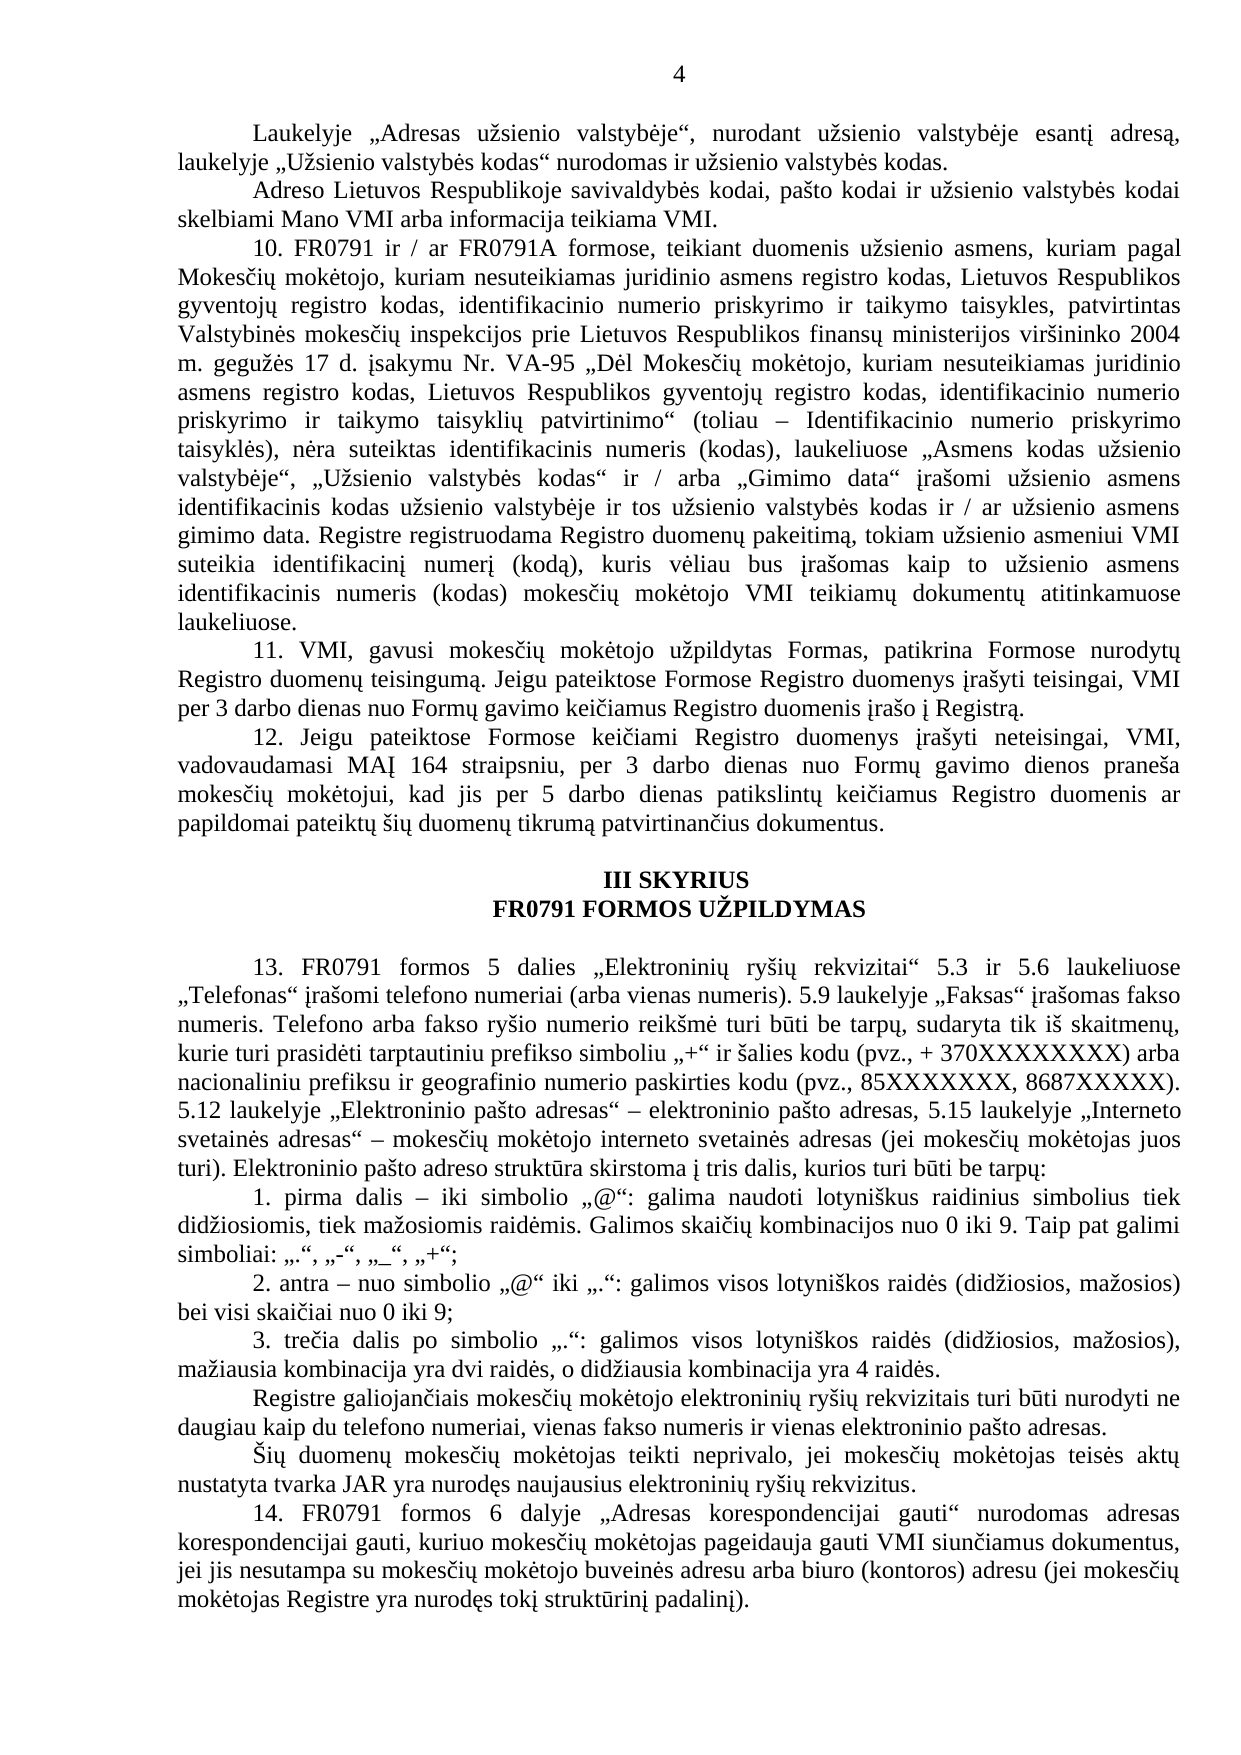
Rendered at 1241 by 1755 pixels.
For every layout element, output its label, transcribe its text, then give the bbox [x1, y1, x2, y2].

text Laukelyje „Adresas užsienio valstybėje“, nurodant užsienio valstybėje esantį adresą, laukelyje „Užsienio valstybės kodas“ nurodomas ir užsienio valstybės kodas. [177, 118, 1181, 176]
text 12. Jeigu pateiktose Formose keičiami Registro duomenys įrašyti neteisingai, VMI, vadovaudamasi MAĮ 164 straipsniu, per 3 darbo dienas nuo Formų gavimo dienos praneša mokesčių mokėtojui, kad jis per 5 darbo dienas patikslintų keičiamus Registro duomenis ar papildomai pateiktų šių duomenų tikrumą patvirtinančius dokumentus. [177, 722, 1181, 837]
text Adreso Lietuvos Respublikoje savivaldybės kodai, pašto kodai ir užsienio valstybės kodai skelbiami Mano VMI arba informacija teikiama VMI. [177, 176, 1181, 233]
text 11. VMI, gavusi mokesčių mokėtojo užpildytas Formas, patikrina Formose nurodytų Registro duomenų teisingumą. Jeigu pateiktose Formose Registro duomenys įrašyti teisingai, VMI per 3 darbo dienas nuo Formų gavimo keičiamus Registro duomenis įrašo į Registrą. [177, 636, 1181, 722]
text 14. FR0791 formos 6 dalyje „Adresas korespondencijai gauti“ nurodomas adresas korespondencijai gauti, kuriuo mokesčių mokėtojas pageidauja gauti VMI siunčiamus dokumentus, jei jis nesutampa su mokesčių mokėtojo buveinės adresu arba biuro (kontoros) adresu (jei mokesčių mokėtojas Registre yra nurodęs tokį struktūrinį padalinį). [177, 1498, 1181, 1613]
text 3. trečia dalis po simbolio „.“: galimos visos lotyniškos raidės (didžiosios, mažosios), mažiausia kombinacija yra dvi raidės, o didžiausia kombinacija yra 4 raidės. [177, 1326, 1181, 1383]
text 2. antra – nuo simbolio „@“ iki „.“: galimos visos lotyniškos raidės (didžiosios, mažosios) bei visi skaičiai nuo 0 iki 9; [177, 1268, 1181, 1326]
text 1. pirma dalis – iki simbolio „@“: galima naudoti lotyniškus raidinius simbolius tiek didžiosiomis, tiek mažosiomis raidėmis. Galimos skaičių kombinacijos nuo 0 iki 9. Taip pat galimi simboliai: „.“, „-“, „_“, „+“; [177, 1182, 1181, 1268]
text III SKYRIUS [177, 866, 1181, 894]
text Registre galiojančiais mokesčių mokėtojo elektroninių ryšių rekvizitais turi būti nurodyti ne daugiau kaip du telefono numeriai, vienas fakso numeris ir vienas elektroninio pašto adresas. [177, 1383, 1181, 1441]
text 10. FR0791 ir / ar FR0791A formose, teikiant duomenis užsienio asmens, kuriam pagal Mokesčių mokėtojo, kuriam nesuteikiamas juridinio asmens registro kodas, Lietuvos Respublikos gyventojų registro kodas, identifikacinio numerio priskyrimo ir taikymo taisykles, patvirtintas Valstybinės mokesčių inspekcijos prie Lietuvos Respublikos finansų ministerijos viršininko 2004 m. gegužės 17 d. įsakymu Nr. VA-95 „Dėl Mokesčių mokėtojo, kuriam nesuteikiamas juridinio asmens registro kodas, Lietuvos Respublikos gyventojų registro kodas, identifikacinio numerio priskyrimo ir taikymo taisyklių patvirtinimo“ (toliau – Identifikacinio numerio priskyrimo taisyklės), nėra suteiktas identifikacinis numeris (kodas), laukeliuose „Asmens kodas užsienio valstybėje“, „Užsienio valstybės kodas“ ir / arba „Gimimo data“ įrašomi užsienio asmens identifikacinis kodas užsienio valstybėje ir tos užsienio valstybės kodas ir / ar užsienio asmens gimimo data. Registre registruodama Registro duomenų pakeitimą, tokiam užsienio asmeniui VMI suteikia identifikacinį numerį (kodą), kuris vėliau bus įrašomas kaip to užsienio asmens identifikacinis numeris (kodas) mokesčių mokėtojo VMI teikiamų dokumentų atitinkamuose laukeliuose. [177, 233, 1181, 636]
text 13. FR0791 formos 5 dalies „Elektroninių ryšių rekvizitai“ 5.3 ir 5.6 laukeliuose „Telefonas“ įrašomi telefono numeriai (arba vienas numeris). 5.9 laukelyje „Faksas“ įrašomas fakso numeris. Telefono arba fakso ryšio numerio reikšmė turi būti be tarpų, sudaryta tik iš skaitmenų, kurie turi prasidėti tarptautiniu prefikso simboliu „+“ ir šalies kodu (pvz., + 370XXXXXXXX) arba nacionaliniu prefiksu ir geografinio numerio paskirties kodu (pvz., 85XXXXXXX, 8687XXXXX). 5.12 laukelyje „Elektroninio pašto adresas“ – elektroninio pašto adresas, 5.15 laukelyje „Interneto svetainės adresas“ – mokesčių mokėtojo interneto svetainės adresas (jei mokesčių mokėtojas juos turi). Elektroninio pašto adreso struktūra skirstoma į tris dalis, kurios turi būti be tarpų: [177, 952, 1181, 1182]
text Šių duomenų mokesčių mokėtojas teikti neprivalo, jei mokesčių mokėtojas teisės aktų nustatyta tvarka JAR yra nurodęs naujausius elektroninių ryšių rekvizitus. [177, 1441, 1181, 1498]
text FR0791 FORMOS UŽPILDYMAS [177, 894, 1181, 923]
